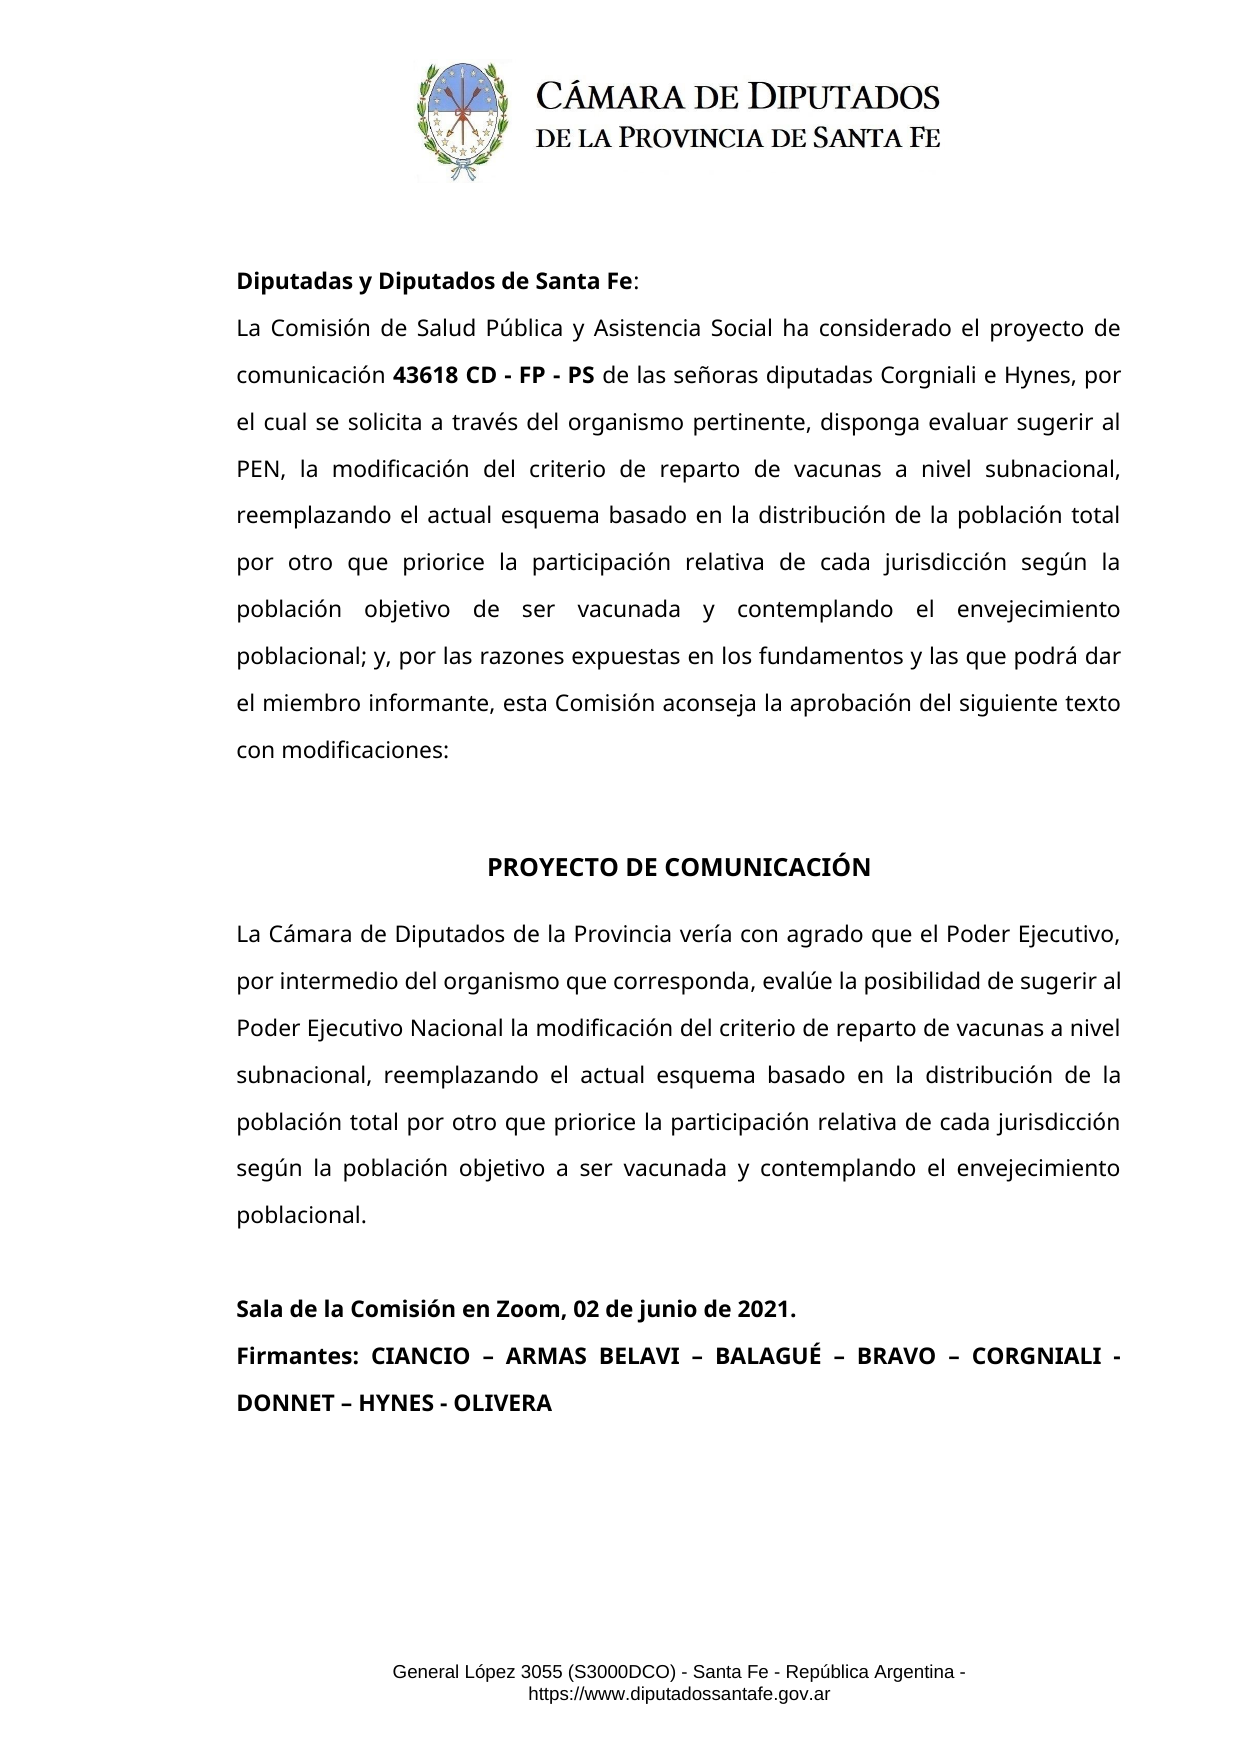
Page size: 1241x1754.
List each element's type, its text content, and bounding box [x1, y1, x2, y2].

picture [413, 59, 945, 183]
text Firmantes: CIANCIO – ARMAS BELAVI – BALAGUÉ – BRAVO – CORGNIALI - DONNET – HYNES - OLIVERA [236, 1340, 1122, 1418]
text PROYECTO DE COMUNICACIÓN [236, 849, 1122, 883]
text La Cámara de Diputados de la Provincia vería con agrado que el Poder Ejecutivo, por intermedio del organismo que corresponda, evalúe la posibilidad de sugerir al Poder Ejecutivo Nacional la modificación del criterio de reparto de vacunas a nivel subnacional, reemplazando el actual esquema basado en la distribución de la población total por otro que priorice la participación relativa de cada jurisdicción según la población objetivo a ser vacunada y contemplando el envejecimiento poblacional. [236, 918, 1122, 1230]
text La Comisión de Salud Pública y Asistencia Social ha considerado el proyecto de comunicación 43618 CD - FP - PS de las señoras diputadas Corgniali e Hynes, por el cual se solicita a través del organismo pertinente, disponga evaluar sugerir al PEN, la modificación del criterio de reparto de vacunas a nivel subnacional, reemplazando el actual esquema basado en la distribución de la población total por otro que priorice la participación relativa de cada jurisdicción según la población objetivo de ser vacunada y contemplando el envejecimiento poblacional; y, por las razones expuestas en los fundamentos y las que podrá dar el miembro informante, esta Comisión aconseja la aprobación del siguiente texto con modificaciones: [236, 312, 1122, 765]
text Sala de la Comisión en Zoom, 02 de junio de 2021. [236, 1293, 1122, 1324]
text Diputadas y Diputados de Santa Fe: [236, 265, 1122, 296]
